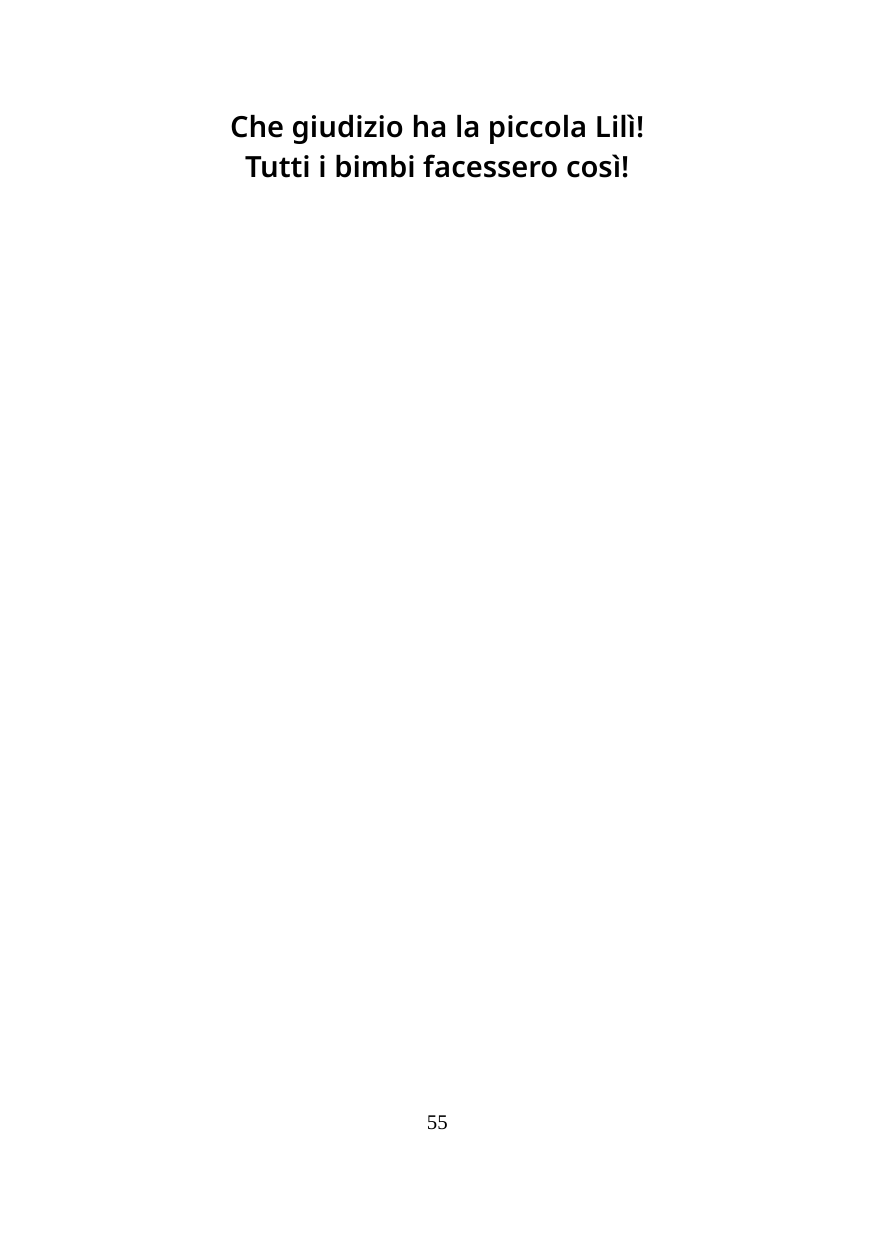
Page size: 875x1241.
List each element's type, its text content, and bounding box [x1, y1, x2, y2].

text Che giudizio ha la piccola Lilì! Tutti i bimbi facessero così! [106, 106, 768, 186]
